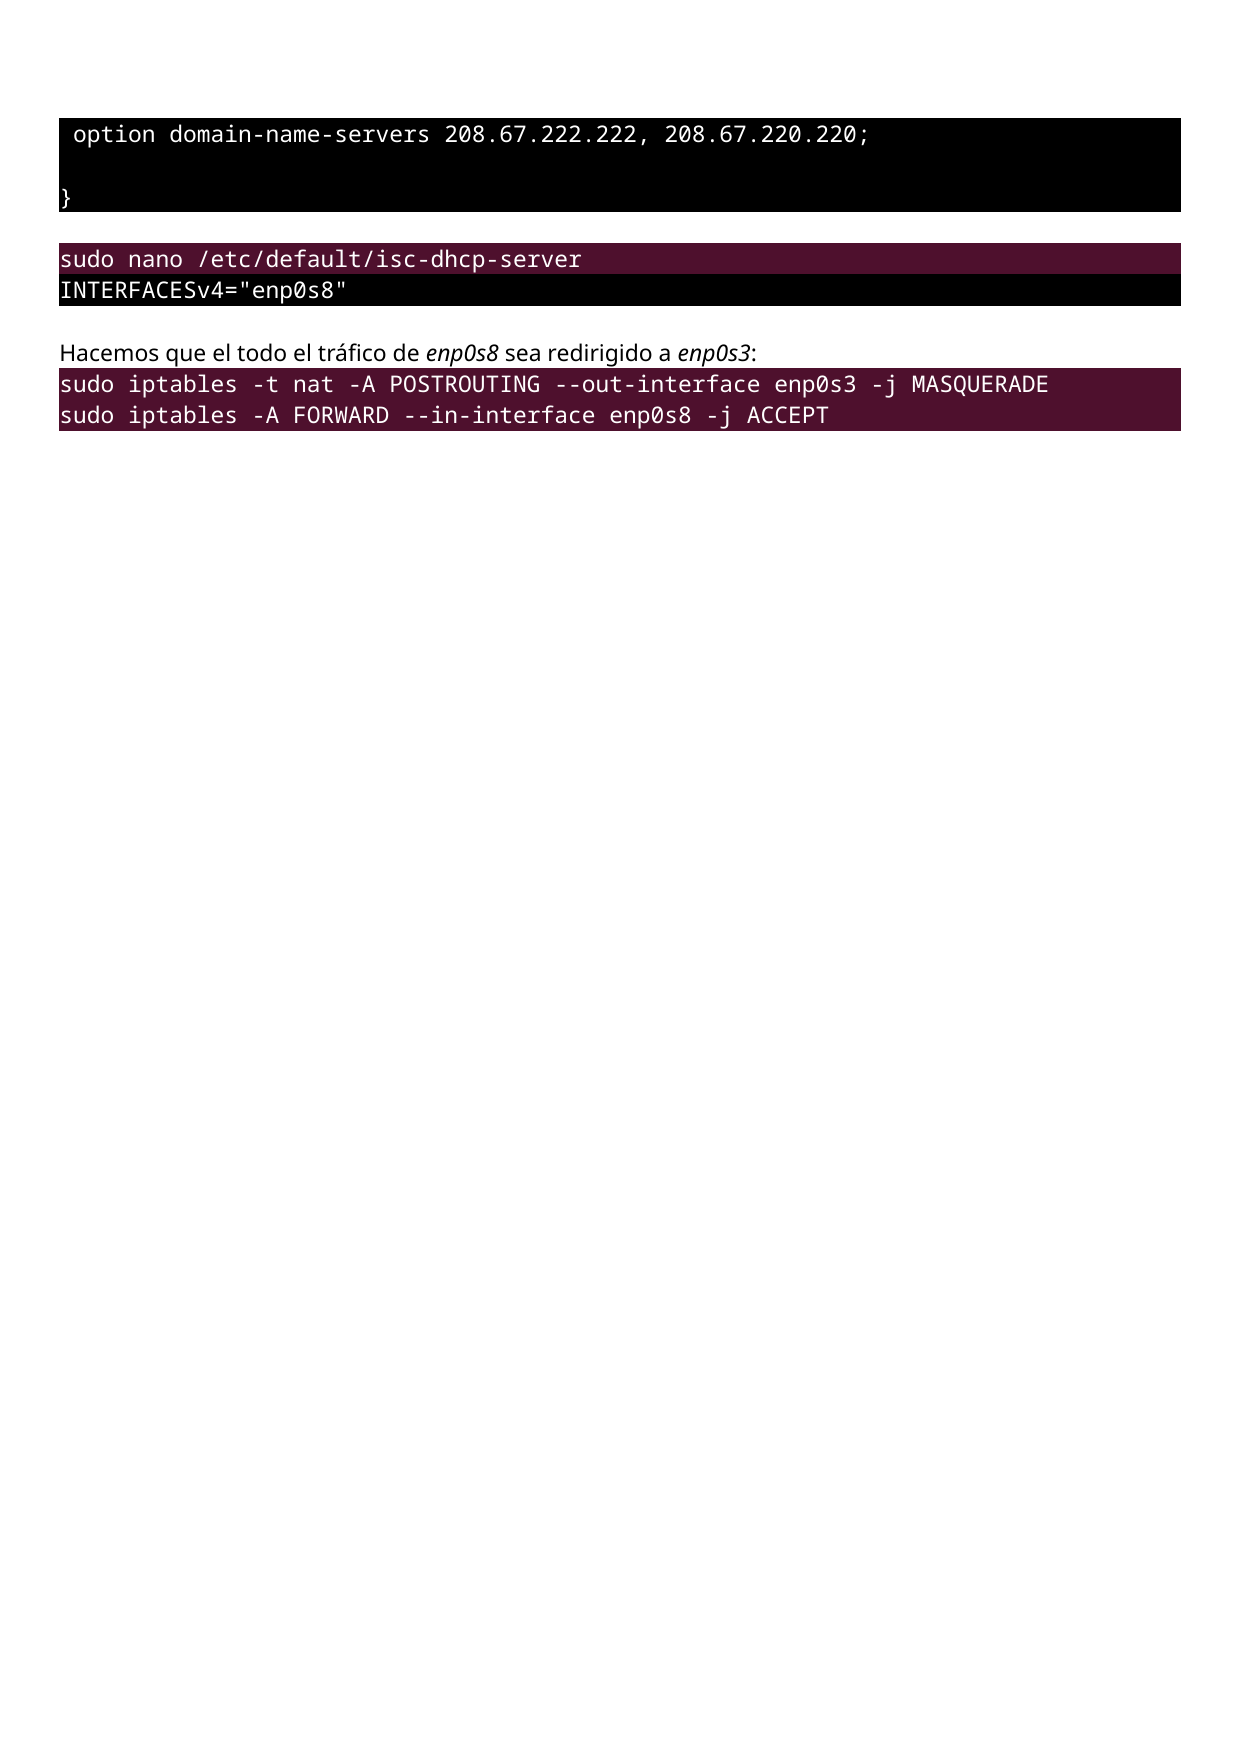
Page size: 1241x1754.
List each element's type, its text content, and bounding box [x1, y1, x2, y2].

text sudo nano /etc/default/isc-dhcp-server [59, 243, 1181, 274]
text INTERFACESv4="enp0s8" [59, 274, 1181, 306]
text } [59, 181, 1181, 212]
text option domain-name-servers 208.67.222.222, 208.67.220.220; [59, 118, 1181, 149]
text Hacemos que el todo el tráfico de enp0s8 sea redirigido a enp0s3: [59, 337, 1181, 368]
text sudo iptables -t nat -A POSTROUTING --out-interface enp0s3 -j MASQUERADE [59, 368, 1181, 399]
text sudo iptables -A FORWARD --in-interface enp0s8 -j ACCEPT [59, 399, 1181, 431]
